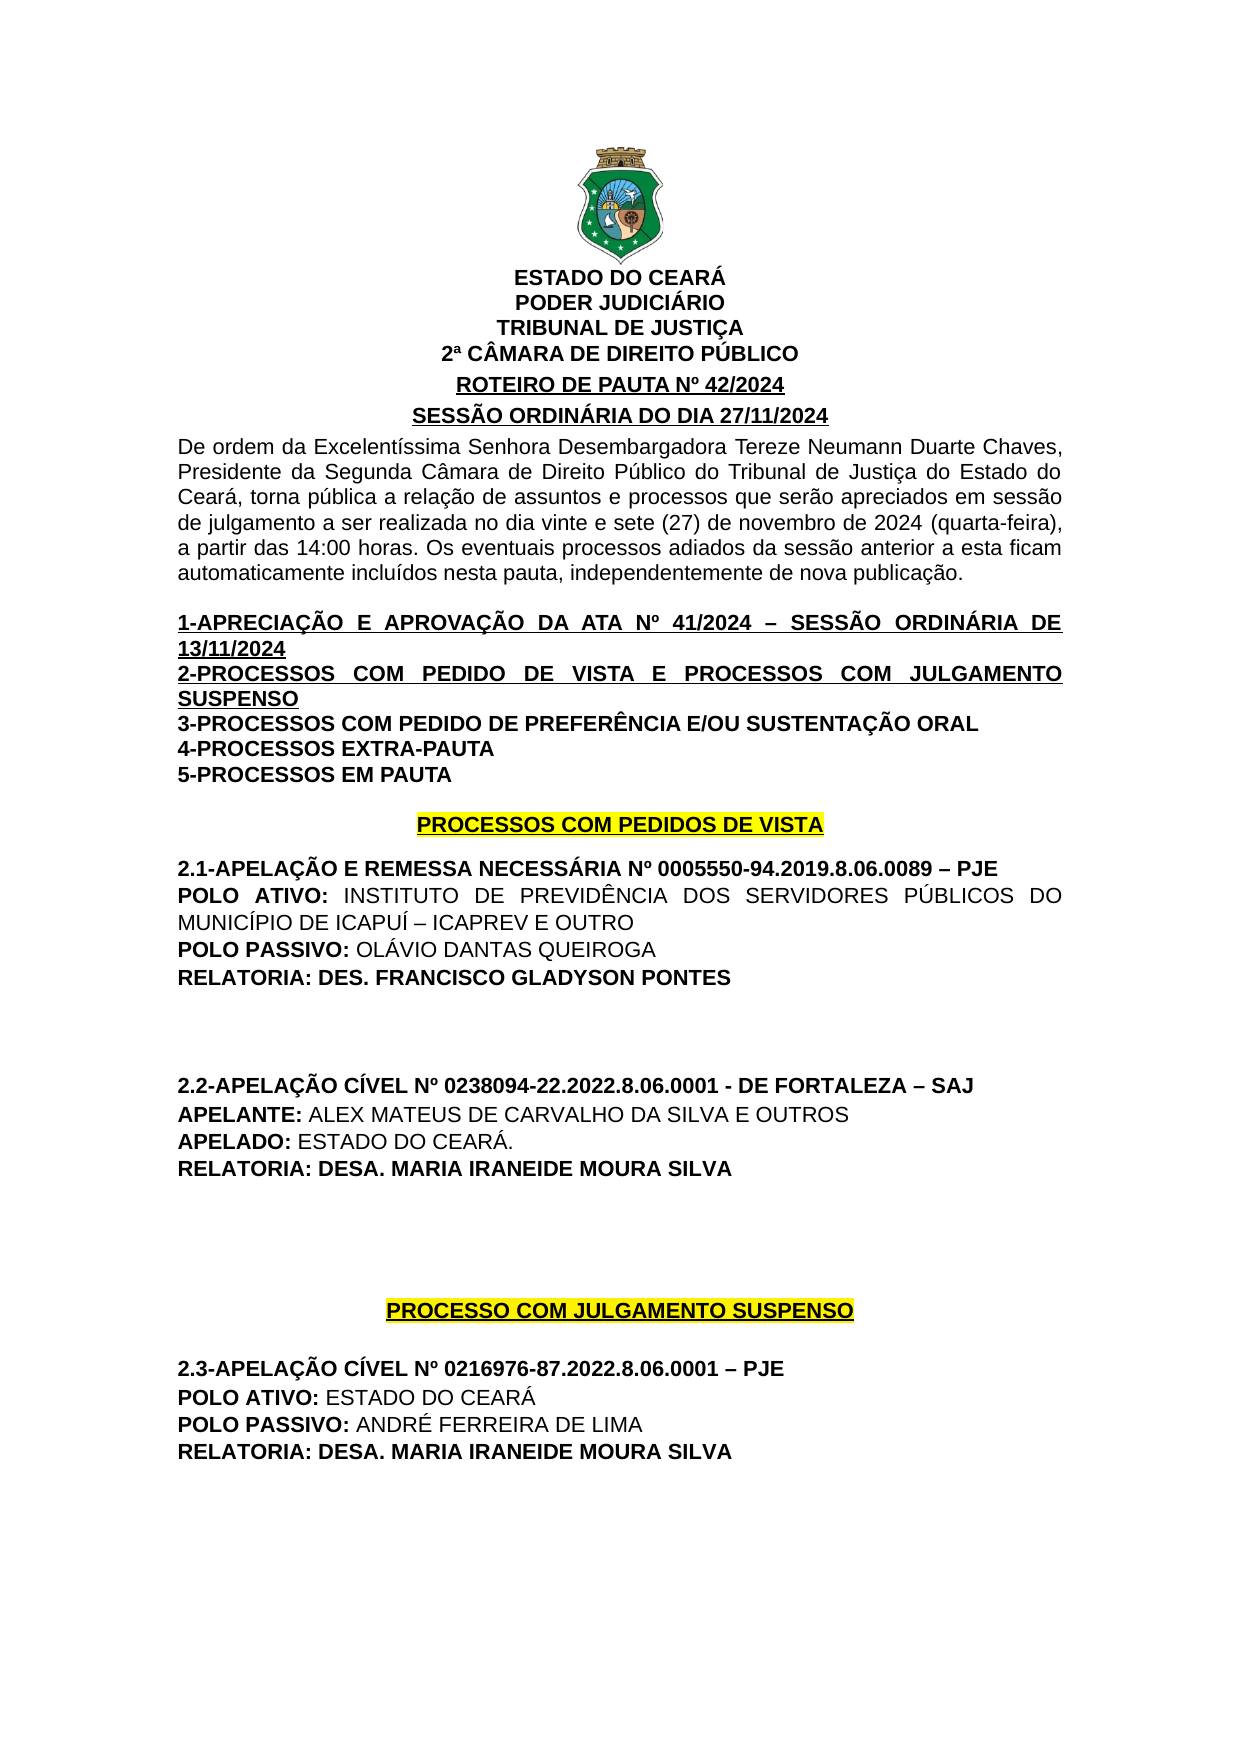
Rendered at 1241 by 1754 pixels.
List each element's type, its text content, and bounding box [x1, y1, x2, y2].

text RELATORIA: DESA. MARIA IRANEIDE MOURA SILVA [177, 1156, 1063, 1181]
text SUSPENSO [177, 684, 1063, 711]
text POLO ATIVO: ESTADO DO CEARÁ [177, 1384, 1063, 1409]
text POLO ATIVO: INSTITUTO DE PREVIDÊNCIA DOS SERVIDORES PÚBLICOS DO MUNICÍPIO DE ICAPUÍ – ICAPREV E OUTRO [177, 883, 1063, 935]
text 5-PROCESSOS EM PAUTA [177, 762, 1063, 787]
text PROCESSO COM JULGAMENTO SUSPENSO [177, 1297, 1063, 1323]
text 2.1-APELAÇÃO E REMESSA NECESSÁRIA Nº 0005550-94.2019.8.06.0089 – PJE [177, 856, 1063, 881]
text SESSÃO ORDINÁRIA DO DIA 27/11/2024 [177, 403, 1063, 428]
text 13/11/2024 [177, 633, 1063, 661]
text APELANTE: ALEX MATEUS DE CARVALHO DA SILVA E OUTROS [177, 1102, 1063, 1127]
text De ordem da Excelentíssima Senhora Desembargadora Tereze Neumann Duarte Chaves, Presidente da Segunda Câmara de Direito Público do Tribunal de Justiça do Estado do Ceará, torna pública a relação de assuntos e processos que serão apreciados em sessão de julgamento a ser realizada no dia vinte e sete (27) de novembro de 2024 (quarta-feira), a partir das 14:00 horas. Os eventuais processos adiados da sessão anterior a esta ficam automaticamente incluídos nesta pauta, independentemente de nova publicação. [177, 434, 1063, 585]
text 2ª CÂMARA DE DIREITO PÚBLICO [177, 340, 1063, 366]
text APELADO: ESTADO DO CEARÁ. [177, 1129, 1063, 1154]
text ESTADO DO CEARÁ [177, 265, 1063, 290]
text RELATORIA: DES. FRANCISCO GLADYSON PONTES [177, 964, 1063, 990]
text PODER JUDICIÁRIO [177, 290, 1063, 315]
text 4-PROCESSOS EXTRA-PAUTA [177, 736, 1063, 762]
text PROCESSOS COM PEDIDOS DE VISTA [177, 812, 1063, 837]
text POLO PASSIVO: ANDRÉ FERREIRA DE LIMA [177, 1412, 1063, 1437]
text 2-PROCESSOS COM PEDIDO DE VISTA E PROCESSOS COM JULGAMENTO [177, 661, 1063, 683]
text RELATORIA: DESA. MARIA IRANEIDE MOURA SILVA [177, 1439, 1063, 1464]
text POLO PASSIVO: OLÁVIO DANTAS QUEIROGA [177, 937, 1063, 963]
text 2.2-APELAÇÃO CÍVEL Nº 0238094-22.2022.8.06.0001 - DE FORTALEZA – SAJ [177, 1073, 1063, 1098]
text 2.3-APELAÇÃO CÍVEL Nº 0216976-87.2022.8.06.0001 – PJE [177, 1355, 1063, 1381]
text ROTEIRO DE PAUTA Nº 42/2024 [177, 372, 1063, 397]
text 1-APRECIAÇÃO E APROVAÇÃO DA ATA Nº 41/2024 – SESSÃO ORDINÁRIA DE [177, 585, 1063, 632]
text TRIBUNAL DE JUSTIÇA [177, 315, 1063, 340]
text 3-PROCESSOS COM PEDIDO DE PREFERÊNCIA E/OU SUSTENTAÇÃO ORAL [177, 711, 1063, 736]
